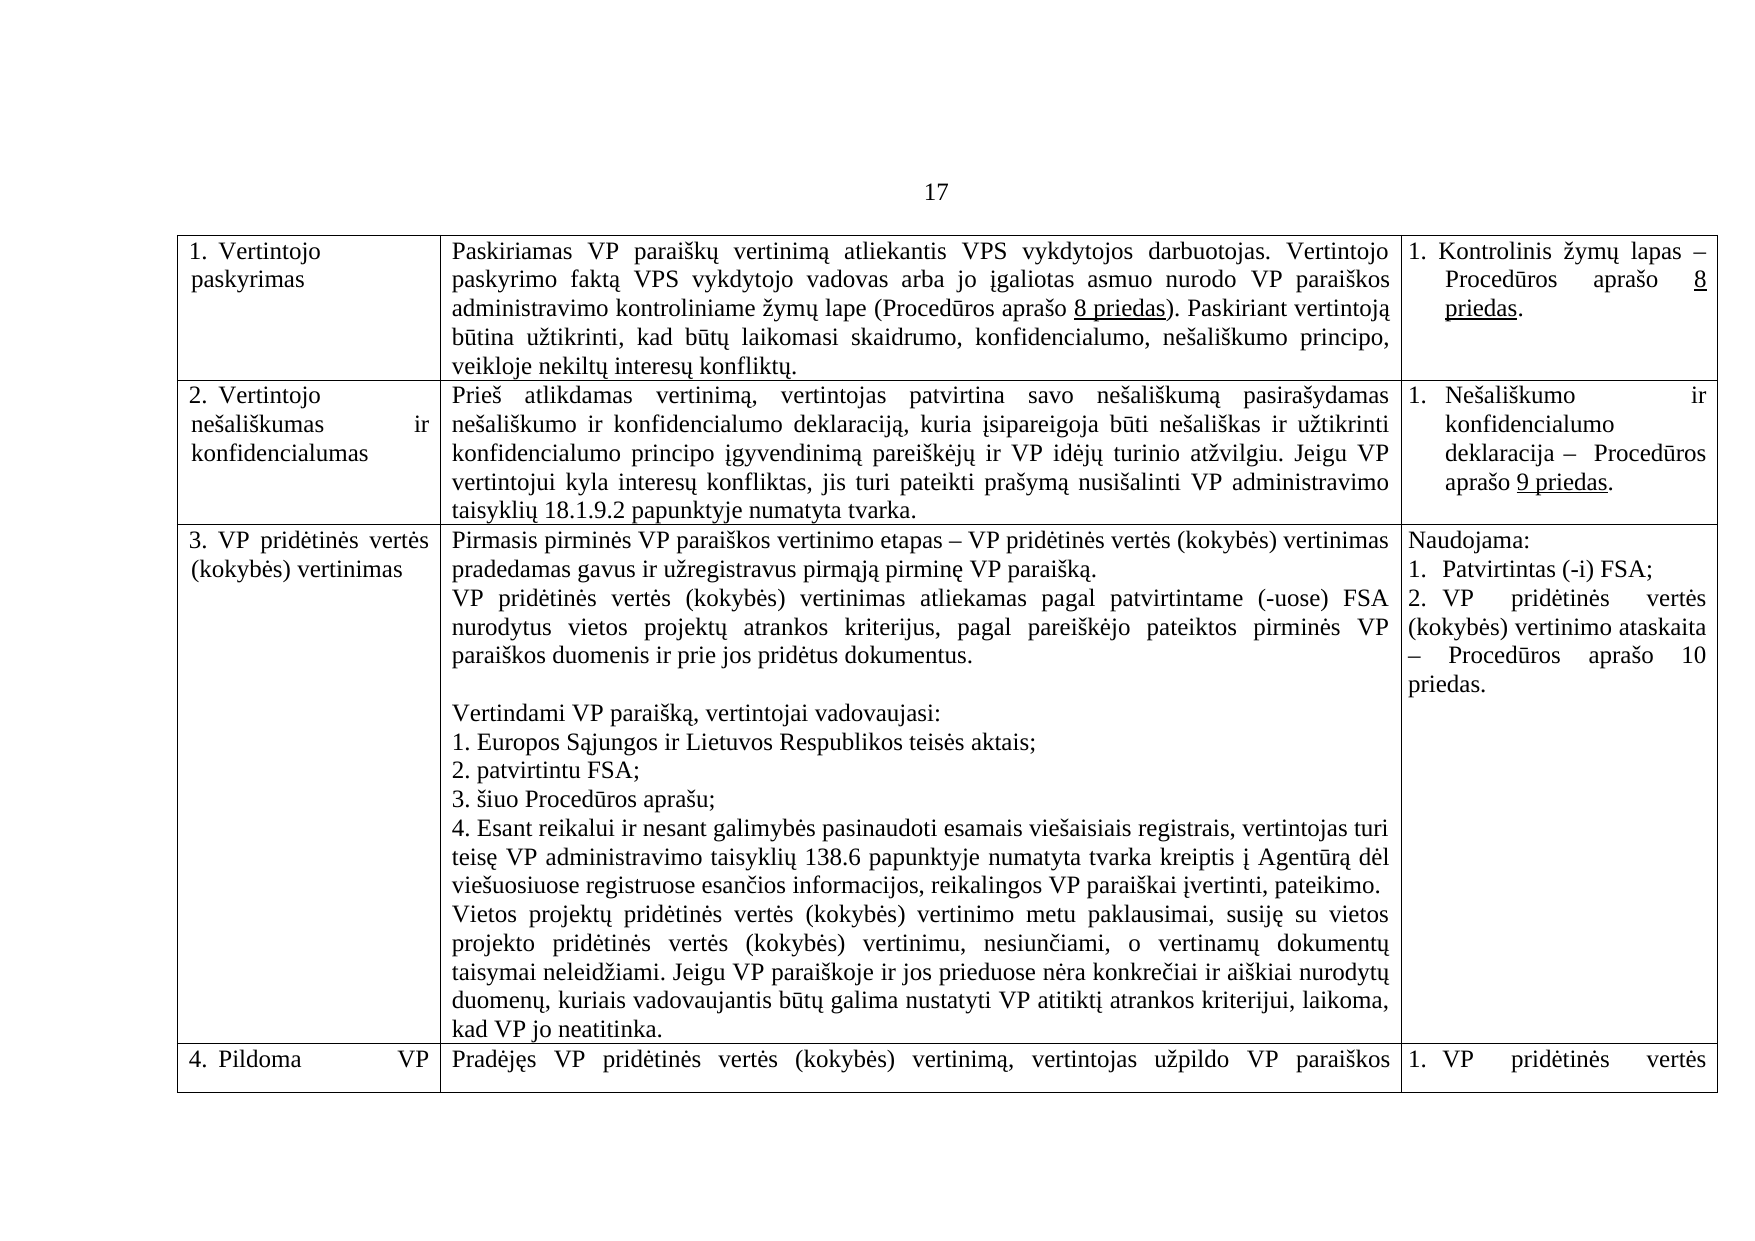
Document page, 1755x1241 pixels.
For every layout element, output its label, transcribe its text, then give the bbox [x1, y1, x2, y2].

table_cell 1. Kontrolinis žymų lapas – Procedūros aprašo 8 priedas. [1402, 236, 1717, 379]
table_cell Naudojama: 1. Patvirtintas (-i) FSA; 2. VP pridėtinės vertės (kokybės) vertinimo ataskaita – Procedūros aprašo 10 priedas. [1402, 525, 1717, 1043]
table_cell Paskiriamas VP paraiškų vertinimą atliekantis VPS vykdytojos darbuotojas. Vertintojo paskyrimo faktą VPS vykdytojo vadovas arba jo įgaliotas asmuo nurodo VP paraiškos administravimo kontroliniame žymų lape (Procedūros aprašo 8 priedas). Paskiriant vertintoją būtina užtikrinti, kad būtų laikomasi skaidrumo, konfidencialumo, nešališkumo principo, veikloje nekiltų interesų konfliktų. [441, 236, 1401, 379]
table_cell 3. VP pridėtinės vertės (kokybės) vertinimas [178, 525, 440, 1043]
table_cell 1. VP pridėtinės vertės [1402, 1044, 1717, 1092]
table_cell Pirmasis pirminės VP paraiškos vertinimo etapas – VP pridėtinės vertės (kokybės) vertinimas pradedamas gavus ir užregistravus pirmąją pirminę VP paraišką. VP pridėtinės vertės (kokybės) vertinimas atliekamas pagal patvirtintame (-uose) FSA nurodytus vietos projektų atrankos kriterijus, pagal pareiškėjo pateiktos pirminės VP paraiškos duomenis ir prie jos pridėtus dokumentus. Vertindami VP paraišką, vertintojai vadovaujasi: 1. Europos Sąjungos ir Lietuvos Respublikos teisės aktais; 2. patvirtintu FSA; 3. šiuo Procedūros aprašu; 4. Esant reikalui ir nesant galimybės pasinaudoti esamais viešaisiais registrais, vertintojas turi teisę VP administravimo taisyklių 138.6 papunktyje numatyta tvarka kreiptis į Agentūrą dėl viešuosiuose registruose esančios informacijos, reikalingos VP paraiškai įvertinti, pateikimo. Vietos projektų pridėtinės vertės (kokybės) vertinimo metu paklausimai, susiję su vietos projekto pridėtinės vertės (kokybės) vertinimu, nesiunčiami, o vertinamų dokumentų taisymai neleidžiami. Jeigu VP paraiškoje ir jos prieduose nėra konkrečiai ir aiškiai nurodytų duomenų, kuriais vadovaujantis būtų galima nustatyti VP atitiktį atrankos kriterijui, laikoma, kad VP jo neatitinka. [441, 525, 1401, 1043]
table_cell Prieš atlikdamas vertinimą, vertintojas patvirtina savo nešališkumą pasirašydamas nešališkumo ir konfidencialumo deklaraciją, kuria įsipareigoja būti nešališkas ir užtikrinti konfidencialumo principo įgyvendinimą pareiškėjų ir VP idėjų turinio atžvilgiu. Jeigu VP vertintojui kyla interesų konfliktas, jis turi pateikti prašymą nusišalinti VP administravimo taisyklių 18.1.9.2 papunktyje numatyta tvarka. [441, 381, 1401, 524]
table_cell 2. Vertintojo nešališkumas ir konfidencialumas [178, 381, 440, 524]
table_cell 1. Nešališkumo ir konfidencialumo deklaracija – Procedūros aprašo 9 priedas. [1402, 381, 1717, 524]
table_cell Pradėjęs VP pridėtinės vertės (kokybės) vertinimą, vertintojas užpildo VP paraiškos [441, 1044, 1401, 1092]
table_cell 4. Pildoma VP [178, 1044, 440, 1092]
table_cell 1. Vertintojo paskyrimas [178, 236, 440, 379]
